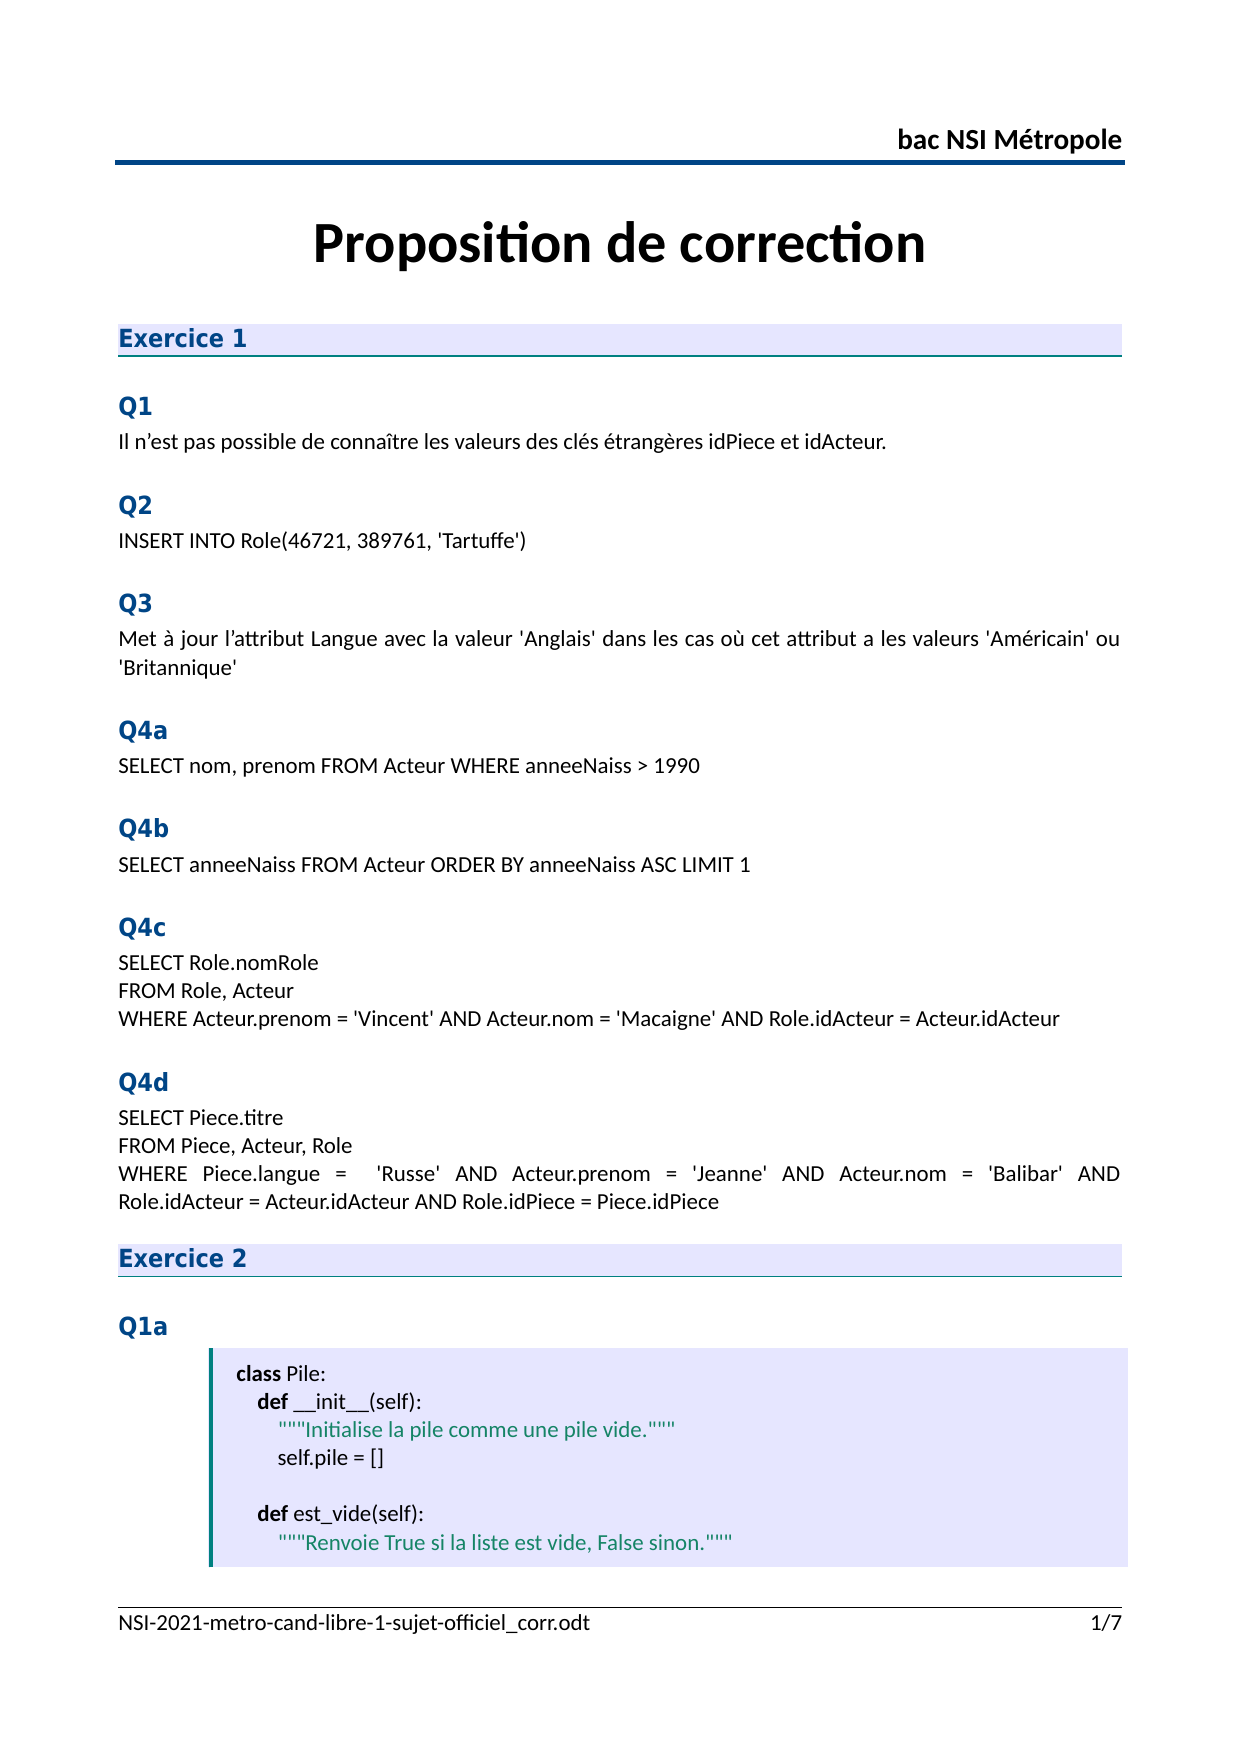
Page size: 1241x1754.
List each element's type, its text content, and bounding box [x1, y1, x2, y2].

subtitle Q1 [118, 392, 1122, 422]
text class Pile: [213, 1348, 1128, 1387]
text self.pile = [] [213, 1443, 1128, 1472]
subtitle Q3 [118, 589, 1122, 619]
text """Renvoie True si la liste est vide, False sinon.""" [213, 1528, 1128, 1567]
subtitle Q4d [118, 1068, 1122, 1097]
text FROM Role, Acteur [118, 976, 1122, 1004]
text FROM Piece, Acteur, Role [118, 1131, 1122, 1159]
subtitle Q4b [118, 814, 1122, 844]
text WHERE Acteur.prenom = 'Vincent' AND Acteur.nom = 'Macaigne' AND Role.idActeur = Acteur.idActeur [118, 1004, 1122, 1032]
text SELECT nom, prenom FROM Acteur WHERE anneeNaiss > 1990 [118, 751, 1122, 779]
subtitle Exercice 2 [118, 1244, 1122, 1276]
text Met à jour l’attribut Langue avec la valeur 'Anglais' dans les cas où cet attribut a les valeurs 'Américain' ou 'Britannique' [118, 624, 1122, 681]
title Proposition de correction [118, 206, 1122, 277]
subtitle Q2 [118, 491, 1122, 520]
text INSERT INTO Role(46721, 389761, 'Tartuffe') [118, 526, 1122, 554]
text SELECT Piece.titre [118, 1103, 1122, 1131]
text SELECT anneeNaiss FROM Acteur ORDER BY anneeNaiss ASC LIMIT 1 [118, 850, 1122, 878]
text def est_vide(self): [213, 1499, 1128, 1528]
subtitle Exercice 1 [118, 324, 1122, 355]
subtitle Q4a [118, 716, 1122, 745]
text SELECT Role.nomRole [118, 948, 1122, 976]
text """Initialise la pile comme une pile vide.""" [213, 1416, 1128, 1443]
text def __init__(self): [213, 1387, 1128, 1416]
subtitle Q4c [118, 913, 1122, 942]
text Il n’est pas possible de connaître les valeurs des clés étrangères idPiece et idActeur. [118, 427, 1122, 456]
subtitle Q1a [118, 1313, 1122, 1342]
text WHERE Piece.langue = 'Russe' AND Acteur.prenom = 'Jeanne' AND Acteur.nom = 'Balibar' AND Role.idActeur = Acteur.idActeur AND Role.idPiece = Piece.idPiece [118, 1159, 1122, 1215]
